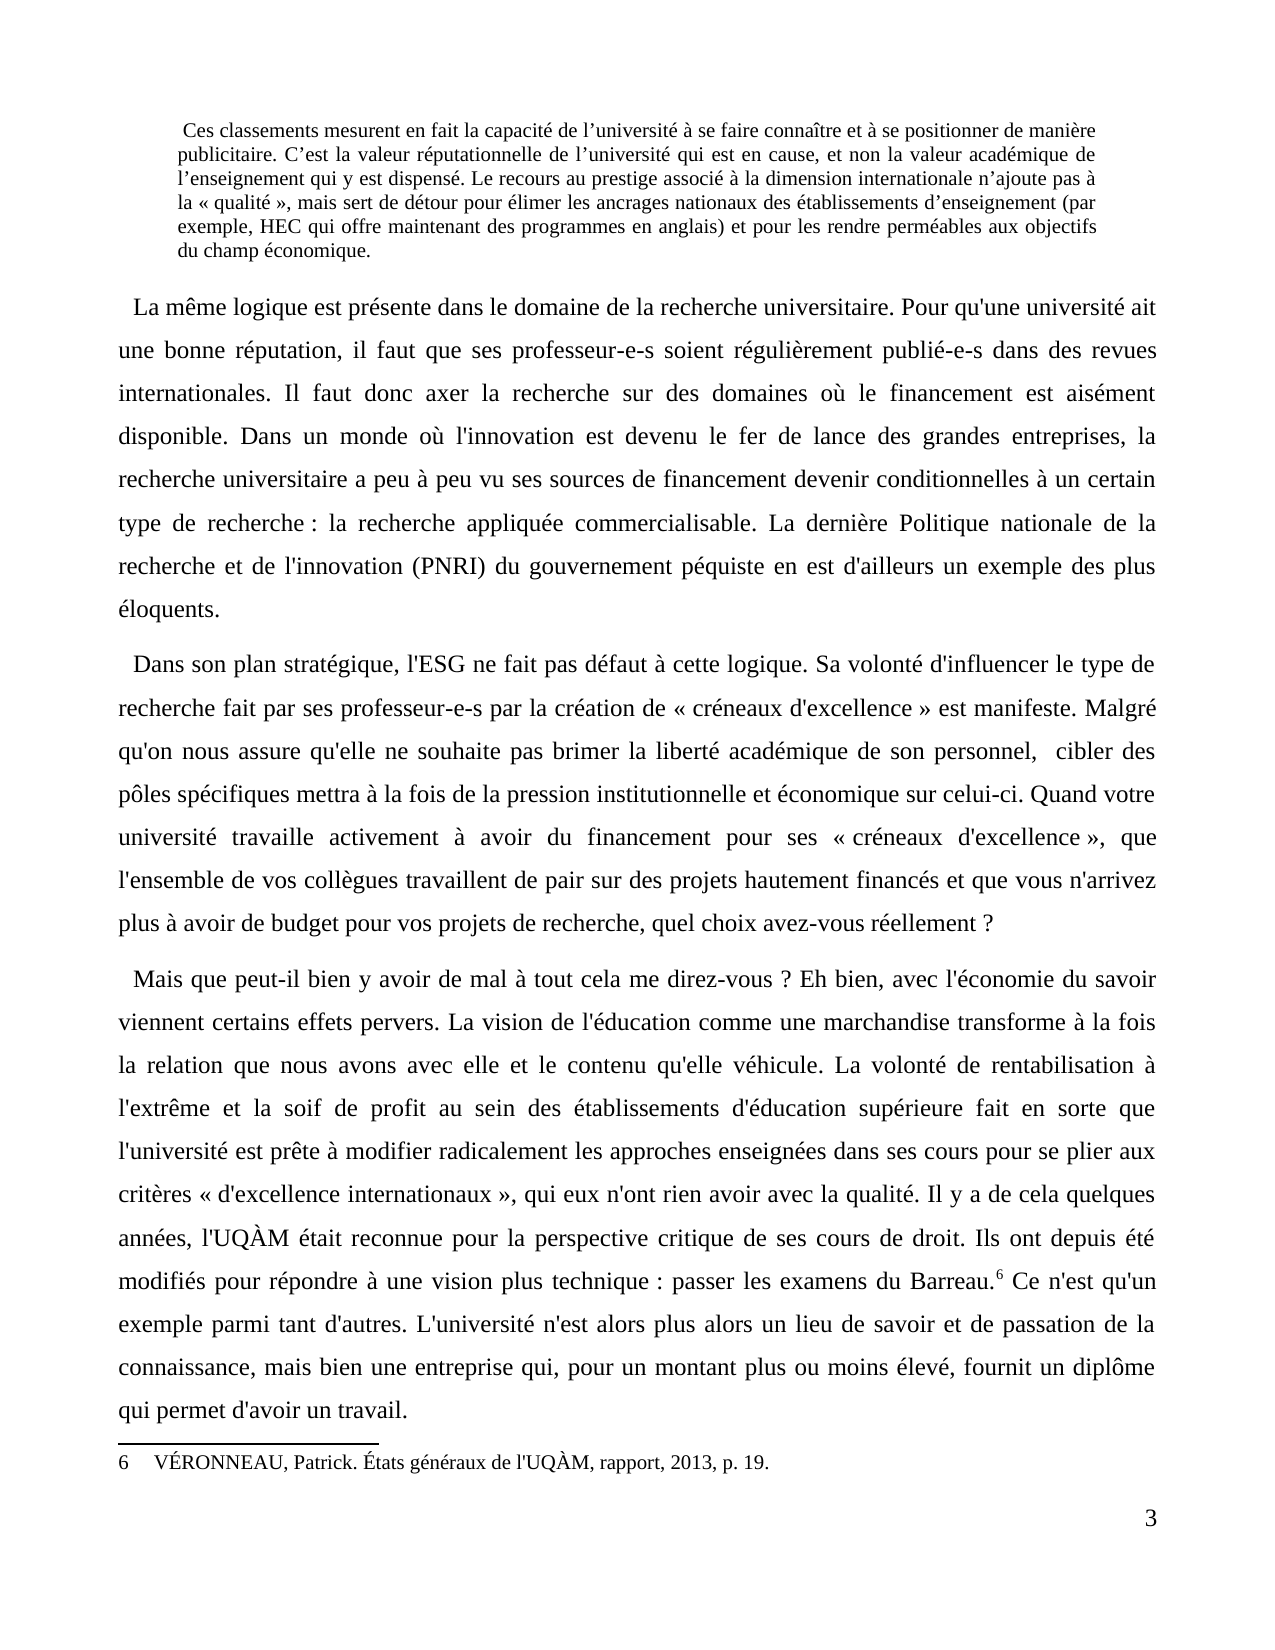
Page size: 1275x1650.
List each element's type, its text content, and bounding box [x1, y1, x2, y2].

text Mais que peut-il bien y avoir de mal à tout cela me direz-vous ? Eh bien, avec l'économie du savoir viennent certains effets pervers. La vision de l'éducation comme une marchandise transforme à la fois la relation que nous avons avec elle et le contenu qu'elle véhicule. La volonté de rentabilisation à l'extrême et la soif de profit au sein des établissements d'éducation supérieure fait en sorte que l'université est prête à modifier radicalement les approches enseignées dans ses cours pour se plier aux critères « d'excellence internationaux », qui eux n'ont rien avoir avec la qualité. Il y a de cela quelques années, l'UQÀM était reconnue pour la perspective critique de ses cours de droit. Ils ont depuis été modifiés pour répondre à une vision plus technique : passer les examens du Barreau. Ce n'est qu'un exemple parmi tant d'autres. L'université n'est alors plus alors un lieu de savoir et de passation de la connaissance, mais bien une entreprise qui, pour un montant plus ou moins élevé, fournit un diplôme qui permet d'avoir un travail. [118, 964, 1157, 1424]
text La même logique est présente dans le domaine de la recherche universitaire. Pour qu'une université ait une bonne réputation, il faut que ses professeur‑e‑s soient régulièrement publié‑e‑s dans des revues internationales. Il faut donc axer la recherche sur des domaines où le financement est aisément disponible. Dans un monde où l'innovation est devenu le fer de lance des grandes entreprises, la recherche universitaire a peu à peu vu ses sources de financement devenir conditionnelles à un certain type de recherche : la recherche appliquée commercialisable. La dernière Politique nationale de la recherche et de l'innovation (PNRI) du gouvernement péquiste en est d'ailleurs un exemple des plus éloquents. [118, 292, 1157, 623]
text Ces classements mesurent en fait la capacité de l’université à se faire connaître et à se positionner de manière publicitaire. C’est la valeur réputationnelle de l’université qui est en cause, et non la valeur académique de l’enseignement qui y est dispensé. Le recours au prestige associé à la dimension internationale n’ajoute pas à la « qualité », mais sert de détour pour élimer les ancrages nationaux des établissements d’enseignement (par exemple, HEC qui offre maintenant des programmes en anglais) et pour les rendre perméables aux objectifs du champ économique. [177, 118, 1098, 262]
text VÉRONNEAU, Patrick. États généraux de l'UQÀM, rapport, 2013, p. 19. [118, 1449, 1157, 1474]
text Dans son plan stratégique, l'ESG ne fait pas défaut à cette logique. Sa volonté d'influencer le type de recherche fait par ses professeur‑e‑s par la création de « créneaux d'excellence » est manifeste. Malgré qu'on nous assure qu'elle ne souhaite pas brimer la liberté académique de son personnel, cibler des pôles spécifiques mettra à la fois de la pression institutionnelle et économique sur celui-ci. Quand votre université travaille activement à avoir du financement pour ses « créneaux d'excellence », que l'ensemble de vos collègues travaillent de pair sur des projets hautement financés et que vous n'arrivez plus à avoir de budget pour vos projets de recherche, quel choix avez‑vous réellement ? [118, 649, 1157, 937]
